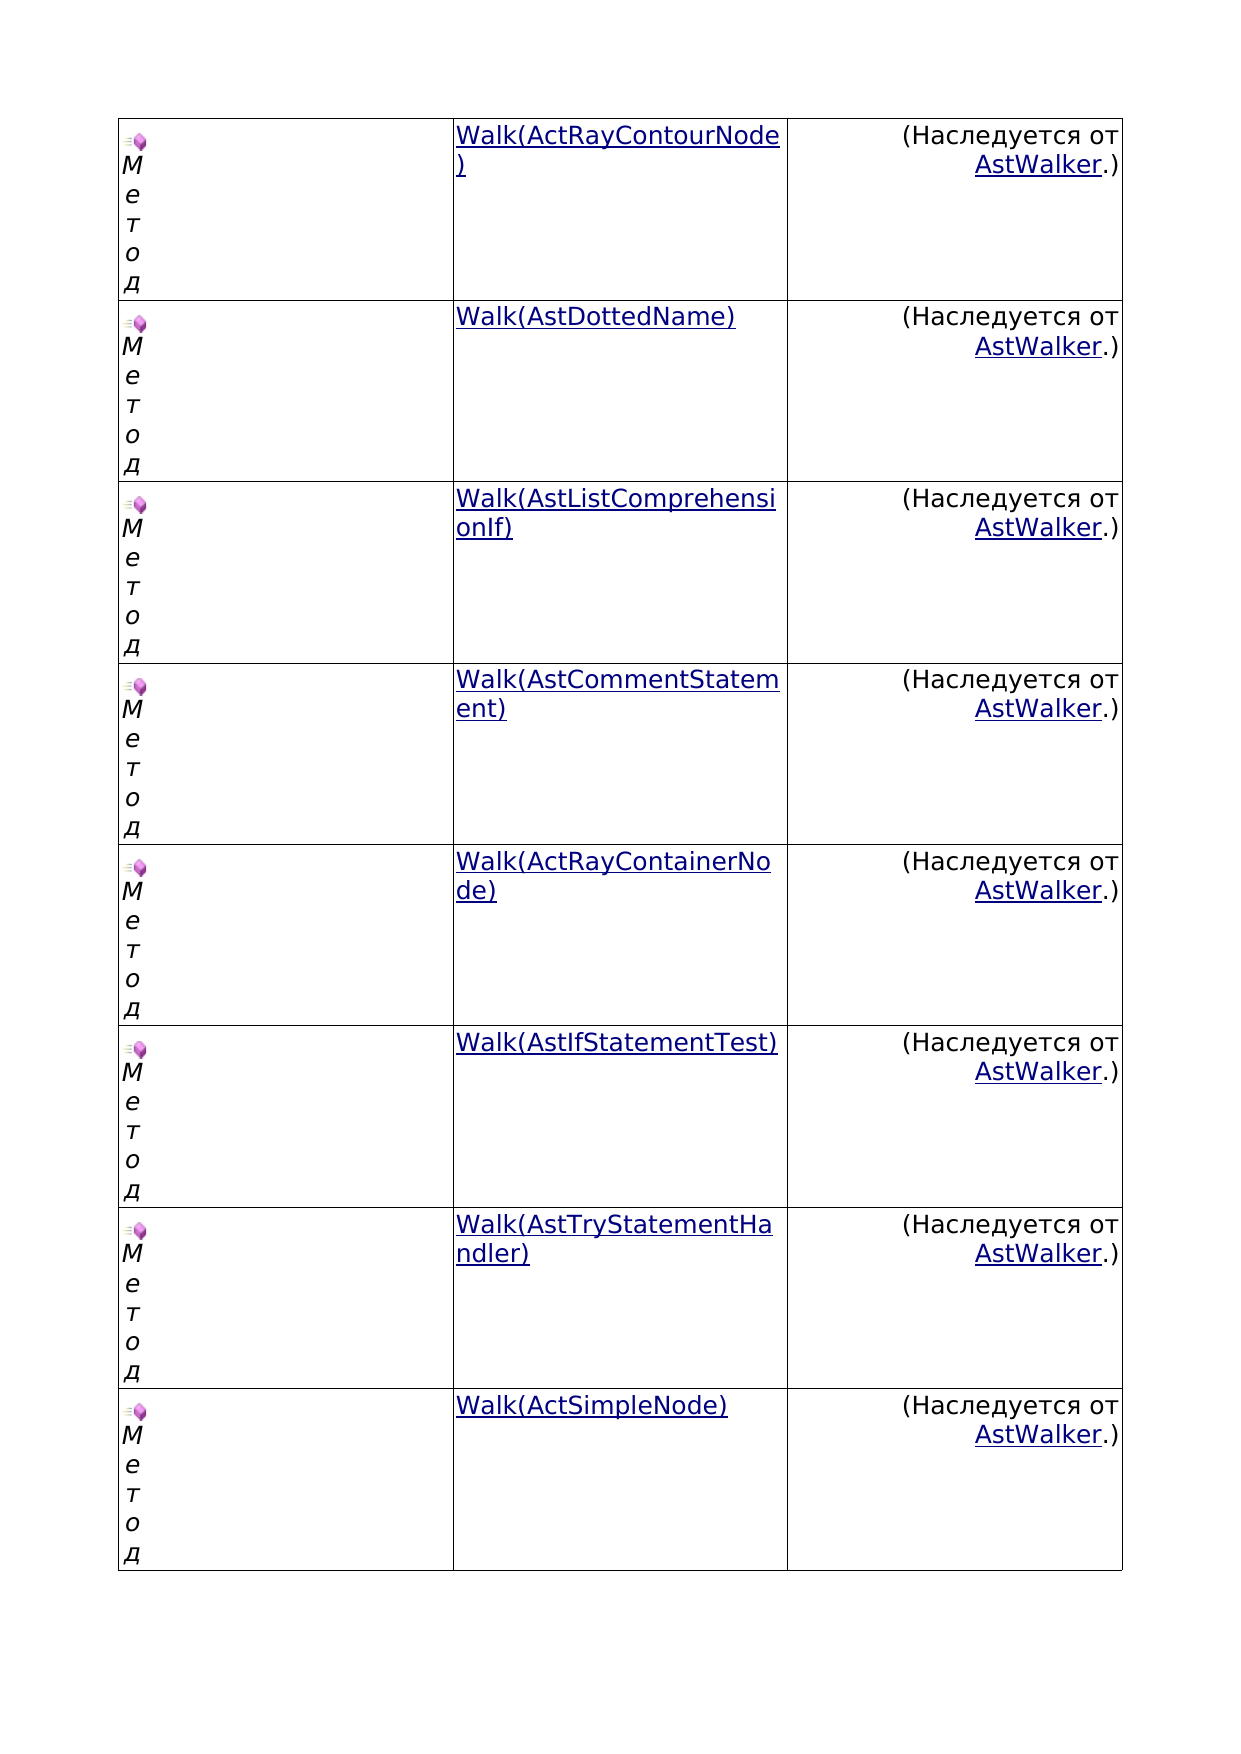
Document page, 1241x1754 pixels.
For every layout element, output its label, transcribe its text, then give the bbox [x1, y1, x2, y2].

table_cell (Наследуется от AstWalker.) [788, 1026, 1122, 1207]
table_cell Walk(AstDottedName) [454, 301, 787, 481]
table_cell (Наследуется от AstWalker.) [788, 482, 1122, 662]
picture [121, 133, 147, 151]
table_cell [119, 119, 453, 299]
table_cell Walk(AstListComprehensionIf) [454, 482, 787, 662]
picture [121, 315, 147, 333]
table_cell Walk(ActRayContourNode) [454, 119, 787, 299]
table_cell [119, 1026, 453, 1207]
table_cell Walk(ActRayContainerNode) [454, 845, 787, 1025]
table_cell [119, 482, 453, 662]
picture [121, 1222, 147, 1240]
table_cell (Наследуется от AstWalker.) [788, 664, 1122, 844]
picture [121, 678, 147, 696]
table_cell [119, 1208, 453, 1388]
table_cell [119, 664, 453, 844]
table_cell Walk(ActSimpleNode) [454, 1389, 787, 1570]
picture [121, 1041, 147, 1059]
table_cell Walk(AstTryStatementHandler) [454, 1208, 787, 1388]
table_cell (Наследуется от AstWalker.) [788, 119, 1122, 299]
table_cell (Наследуется от AstWalker.) [788, 1389, 1122, 1570]
table_cell [119, 845, 453, 1025]
table_cell Walk(AstIfStatementTest) [454, 1026, 787, 1207]
table_cell (Наследуется от AstWalker.) [788, 1208, 1122, 1388]
table_cell (Наследуется от AstWalker.) [788, 301, 1122, 481]
table_cell [119, 1389, 453, 1570]
picture [121, 1403, 147, 1421]
picture [121, 496, 147, 514]
table_cell [119, 301, 453, 481]
picture [121, 859, 147, 877]
table_cell Walk(AstCommentStatement) [454, 664, 787, 844]
table_cell (Наследуется от AstWalker.) [788, 845, 1122, 1025]
